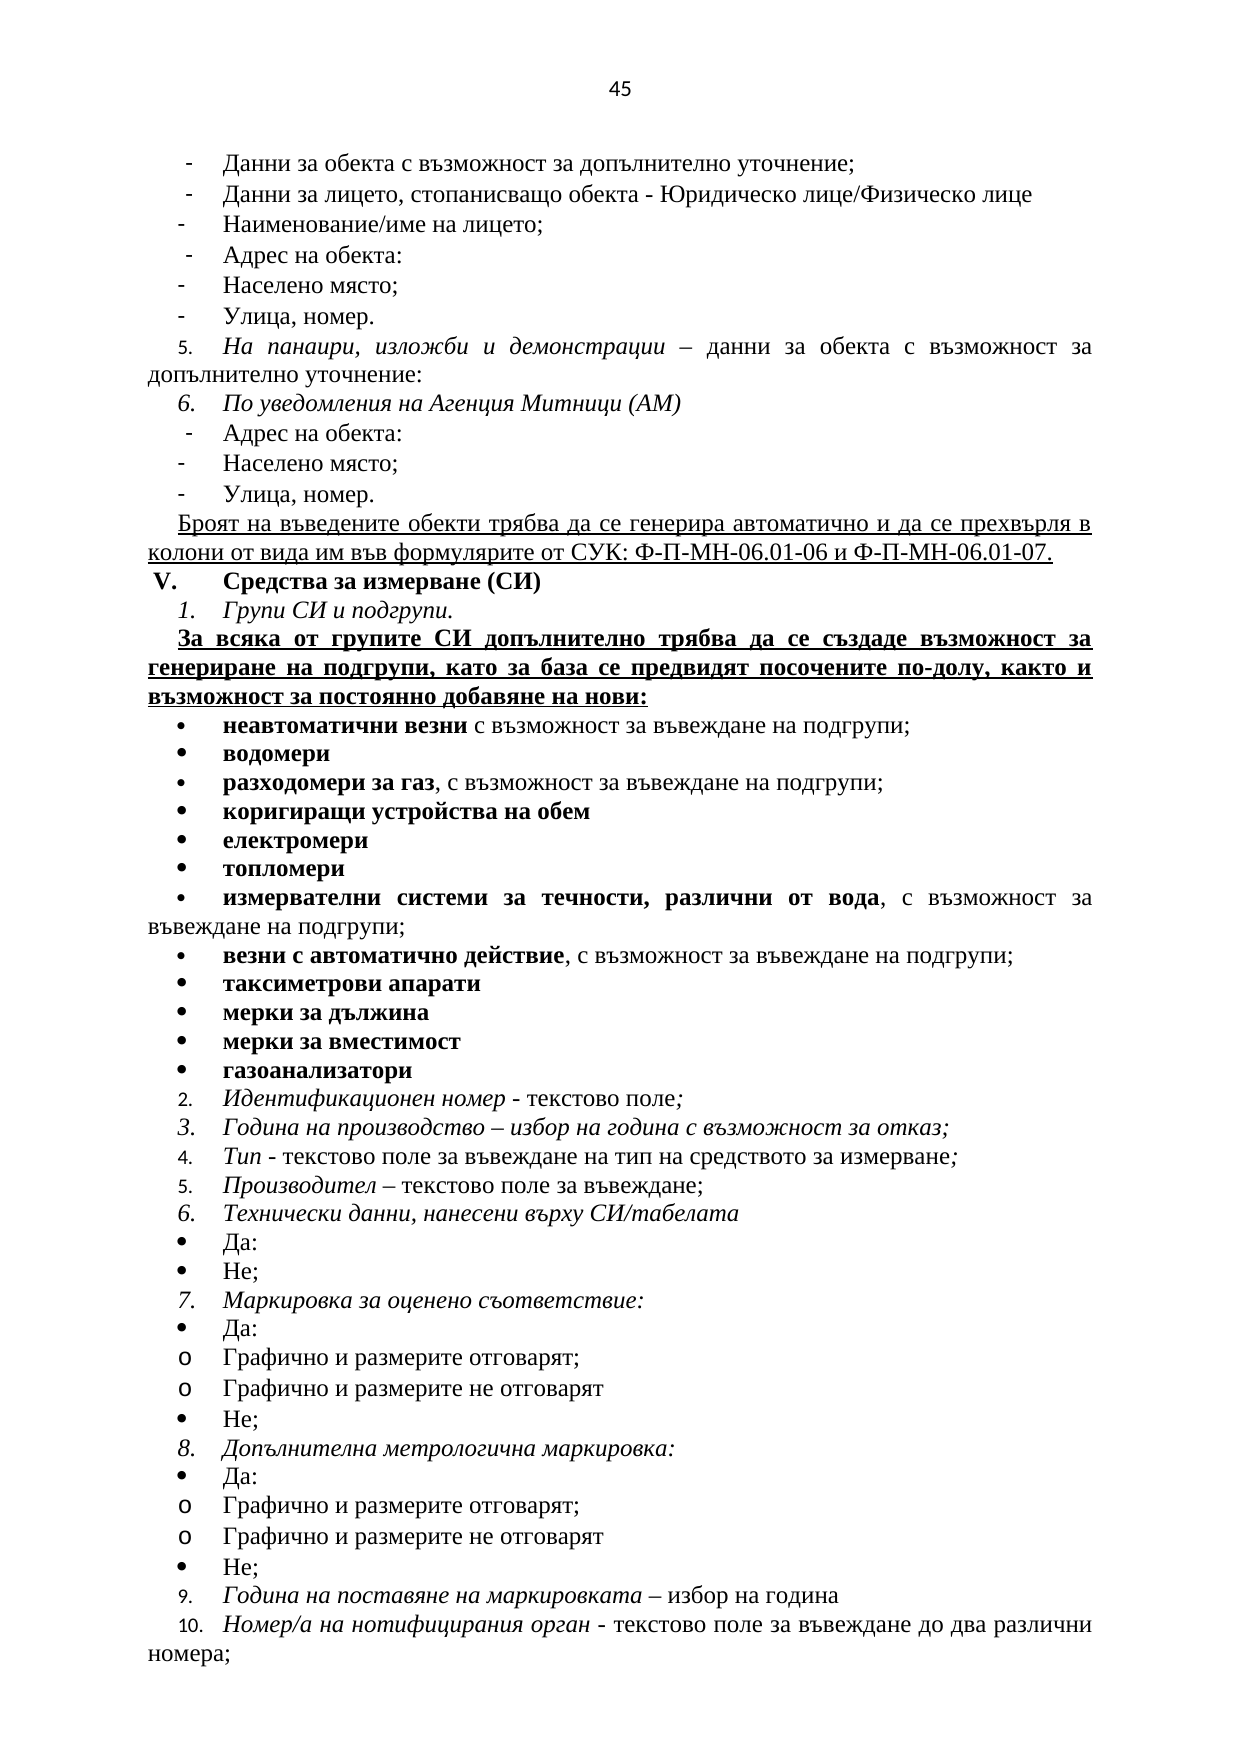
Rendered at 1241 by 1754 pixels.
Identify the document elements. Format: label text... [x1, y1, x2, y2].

list електромери [148, 825, 1093, 853]
list Да: [148, 1461, 1093, 1490]
list мерки за дължина [148, 997, 1093, 1026]
list Адрес на обекта: [185, 239, 1093, 270]
list Данни за обекта с възможност за допълнително уточнение; [185, 148, 1093, 178]
list везни с автоматично действие, с възможност за въвеждане на подгрупи; [148, 940, 1093, 968]
list Броят на въведените обекти трябва да се генерира автоматично и да се прехвърля в колони от вида им във формулярите от СУК: Ф-П-МН-06.01-06 и Ф-П-МН-06.01-07. [148, 508, 1093, 566]
list Не; [148, 1404, 1093, 1433]
list Производител – текстово поле за въвеждане; [148, 1170, 1093, 1198]
list Средства за измерване (СИ) [148, 566, 1093, 595]
list Групи СИ и подгрупи. [148, 595, 1093, 623]
list Графично и размерите не отговарят [148, 1373, 1093, 1404]
list Населено място; [148, 447, 1093, 478]
list Маркировка за оценено съответствие: [148, 1285, 1093, 1313]
list разходомери за газ, с възможност за въвеждане на подгрупи; [148, 767, 1093, 796]
list водомери [148, 738, 1093, 767]
list Технически данни, нанесени върху СИ/табелата [148, 1198, 1093, 1227]
list На панаири, изложби и демонстрации – данни за обекта с възможност за допълнително уточнение: [148, 331, 1093, 388]
list Адрес на обекта: [185, 417, 1093, 447]
list Графично и размерите отговарят; [148, 1490, 1093, 1521]
list Улица, номер. [148, 478, 1093, 508]
list Не; [148, 1256, 1093, 1285]
list Да: [148, 1313, 1093, 1342]
list Графично и размерите не отговарят [148, 1521, 1093, 1552]
list топломери [148, 853, 1093, 882]
list измервателни системи за течности, различни от вода, с възможност за въвеждане на подгрупи; [148, 882, 1093, 940]
list Графично и размерите отговарят; [148, 1342, 1093, 1373]
list Идентификационен номер - текстово поле; [148, 1083, 1093, 1112]
list газоанализатори [148, 1055, 1093, 1083]
list неавтоматични везни с възможност за въвеждане на подгрупи; [148, 710, 1093, 738]
list Да: [148, 1227, 1093, 1256]
list Тип - текстово поле за въвеждане на тип на средството за измерване; [148, 1141, 1093, 1170]
list Наименование/име на лицето; [148, 209, 1093, 239]
list коригиращи устройства на обем [148, 796, 1093, 825]
list таксиметрови апарати [148, 968, 1093, 997]
list Допълнителна метрологична маркировка: [148, 1433, 1093, 1461]
text възможност за постоянно добавяне на нови: [148, 679, 1093, 710]
list Не; [148, 1552, 1093, 1581]
list мерки за вместимост [148, 1026, 1093, 1055]
text За всяка от групите СИ допълнително трябва да се създаде възможност за генериране на подгрупи, като за база се предвидят посочените по-долу, както и [148, 623, 1093, 677]
list Населено място; [148, 270, 1093, 300]
list Данни за лицето, стопанисващо обекта - Юридическо лице/Физическо лице [185, 178, 1093, 209]
list Година на поставяне на маркировката – избор на година [148, 1581, 1093, 1609]
list Номер/а на нотифицирания орган - текстово поле за въвеждане до два различни номера; [148, 1609, 1093, 1667]
list По уведомления на Агенция Митници (АМ) [148, 388, 1093, 417]
list Година на производство – избор на година с възможност за отказ; [148, 1112, 1093, 1141]
list Улица, номер. [148, 300, 1093, 331]
